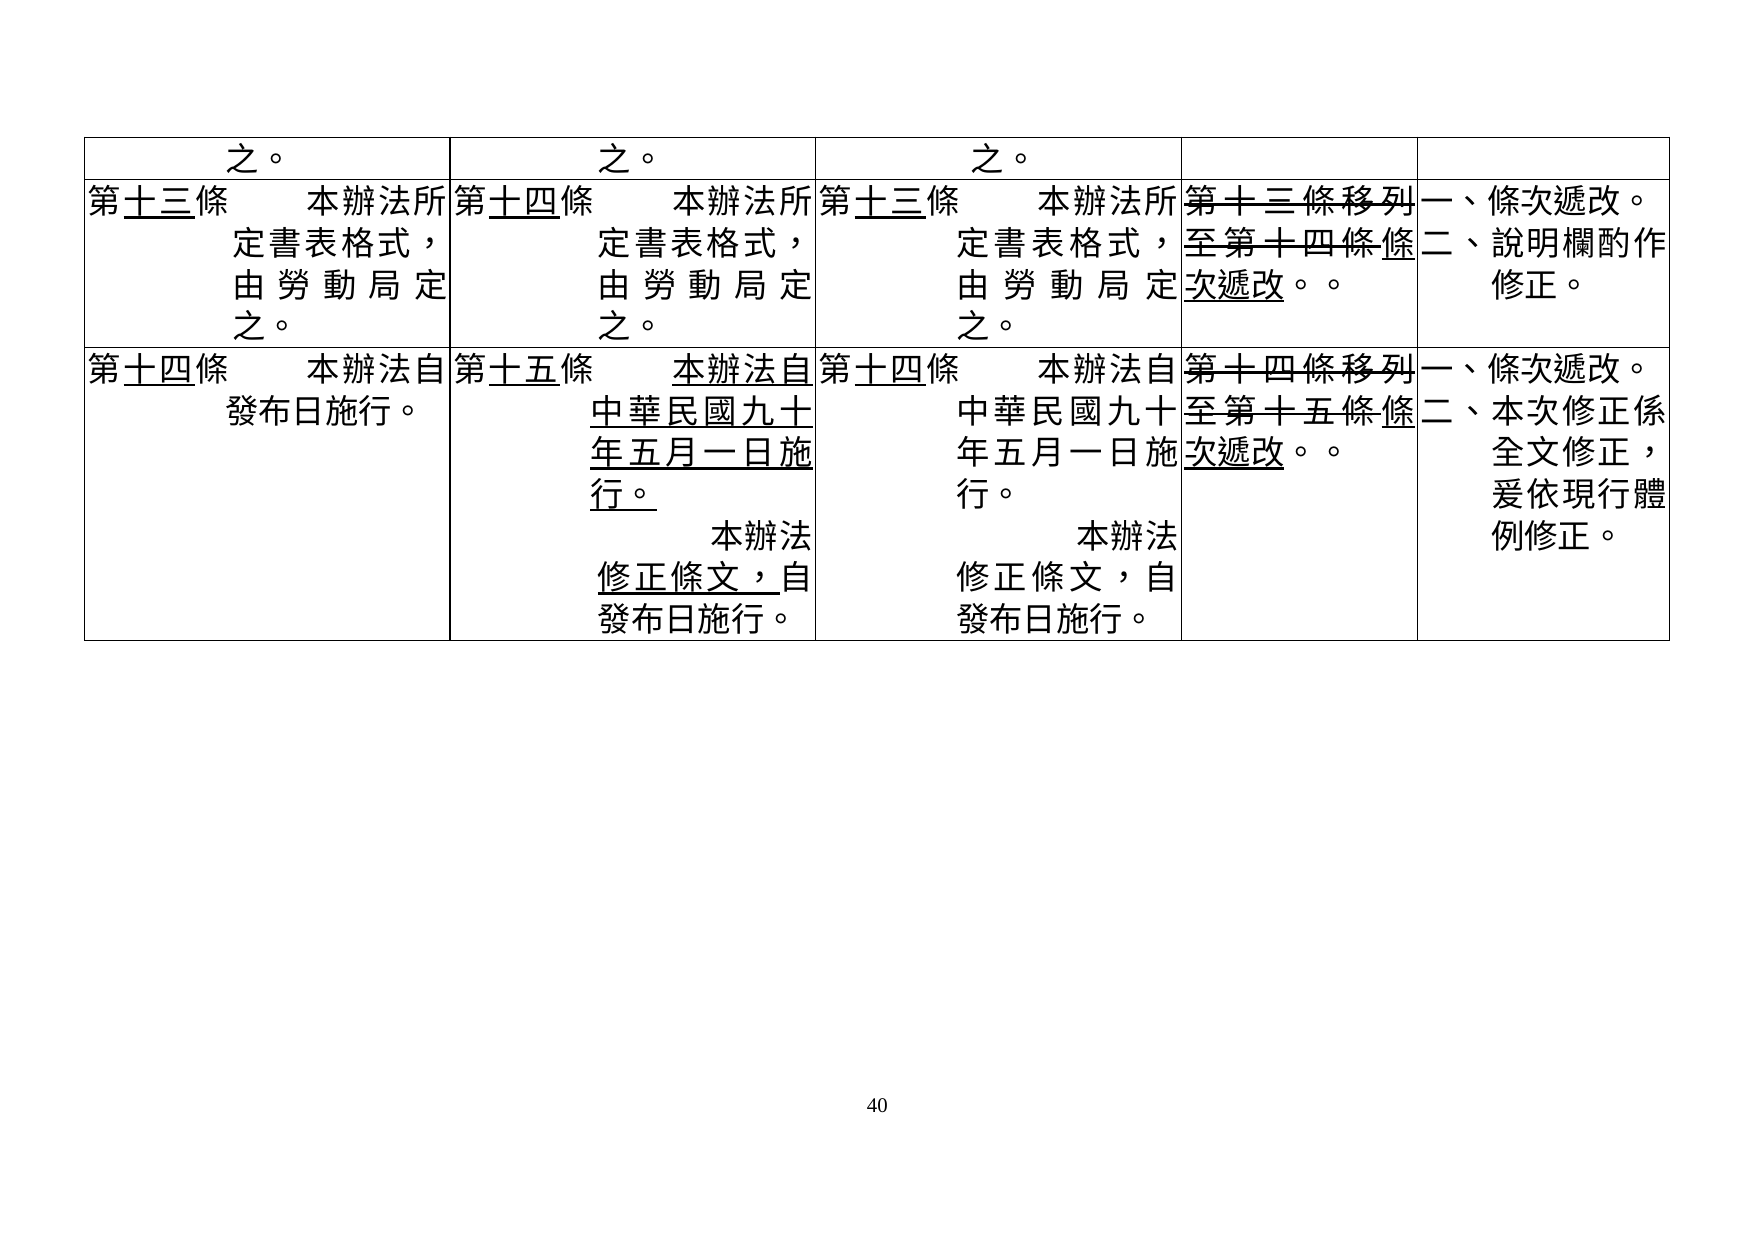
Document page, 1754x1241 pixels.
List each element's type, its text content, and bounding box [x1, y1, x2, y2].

table_cell 第十四條 本辦法所定書表格式，由勞動局定之。 [451, 180, 815, 347]
table_cell 第十三條 本辦法所定書表格式，由勞動局定之。 [816, 180, 1181, 347]
table_cell 一、條次遞改。 二、說明欄酌作修正。 [1418, 180, 1669, 347]
table_cell 之。 [816, 138, 1181, 179]
table_cell 第十四條 本辦法自發布日施行。 [85, 348, 449, 640]
table_cell 第十四條移列至第十五條條次遞改。。 [1182, 348, 1417, 640]
table_cell 一、條次遞改。 二、本次修正係全文修正，爰依現行體例修正。 [1418, 348, 1669, 640]
table_cell 第十三條 本辦法所定書表格式，由勞動局定之。 [85, 180, 449, 347]
table_cell 之。 [451, 138, 815, 179]
table_cell 第十五條 本辦法自中華民國九十年五月一日施行。 本辦法修正條文，自發布日施行。 [451, 348, 815, 640]
table_cell 之。 [85, 138, 449, 179]
table_cell 第十四條 本辦法自中華民國九十年五月一日施行。 本辦法修正條文，自發布日施行。 [816, 348, 1181, 640]
table_cell [1182, 138, 1417, 179]
table_cell [1418, 138, 1669, 179]
table_cell 第十三條移列至第十四條條次遞改。。 [1182, 180, 1417, 347]
